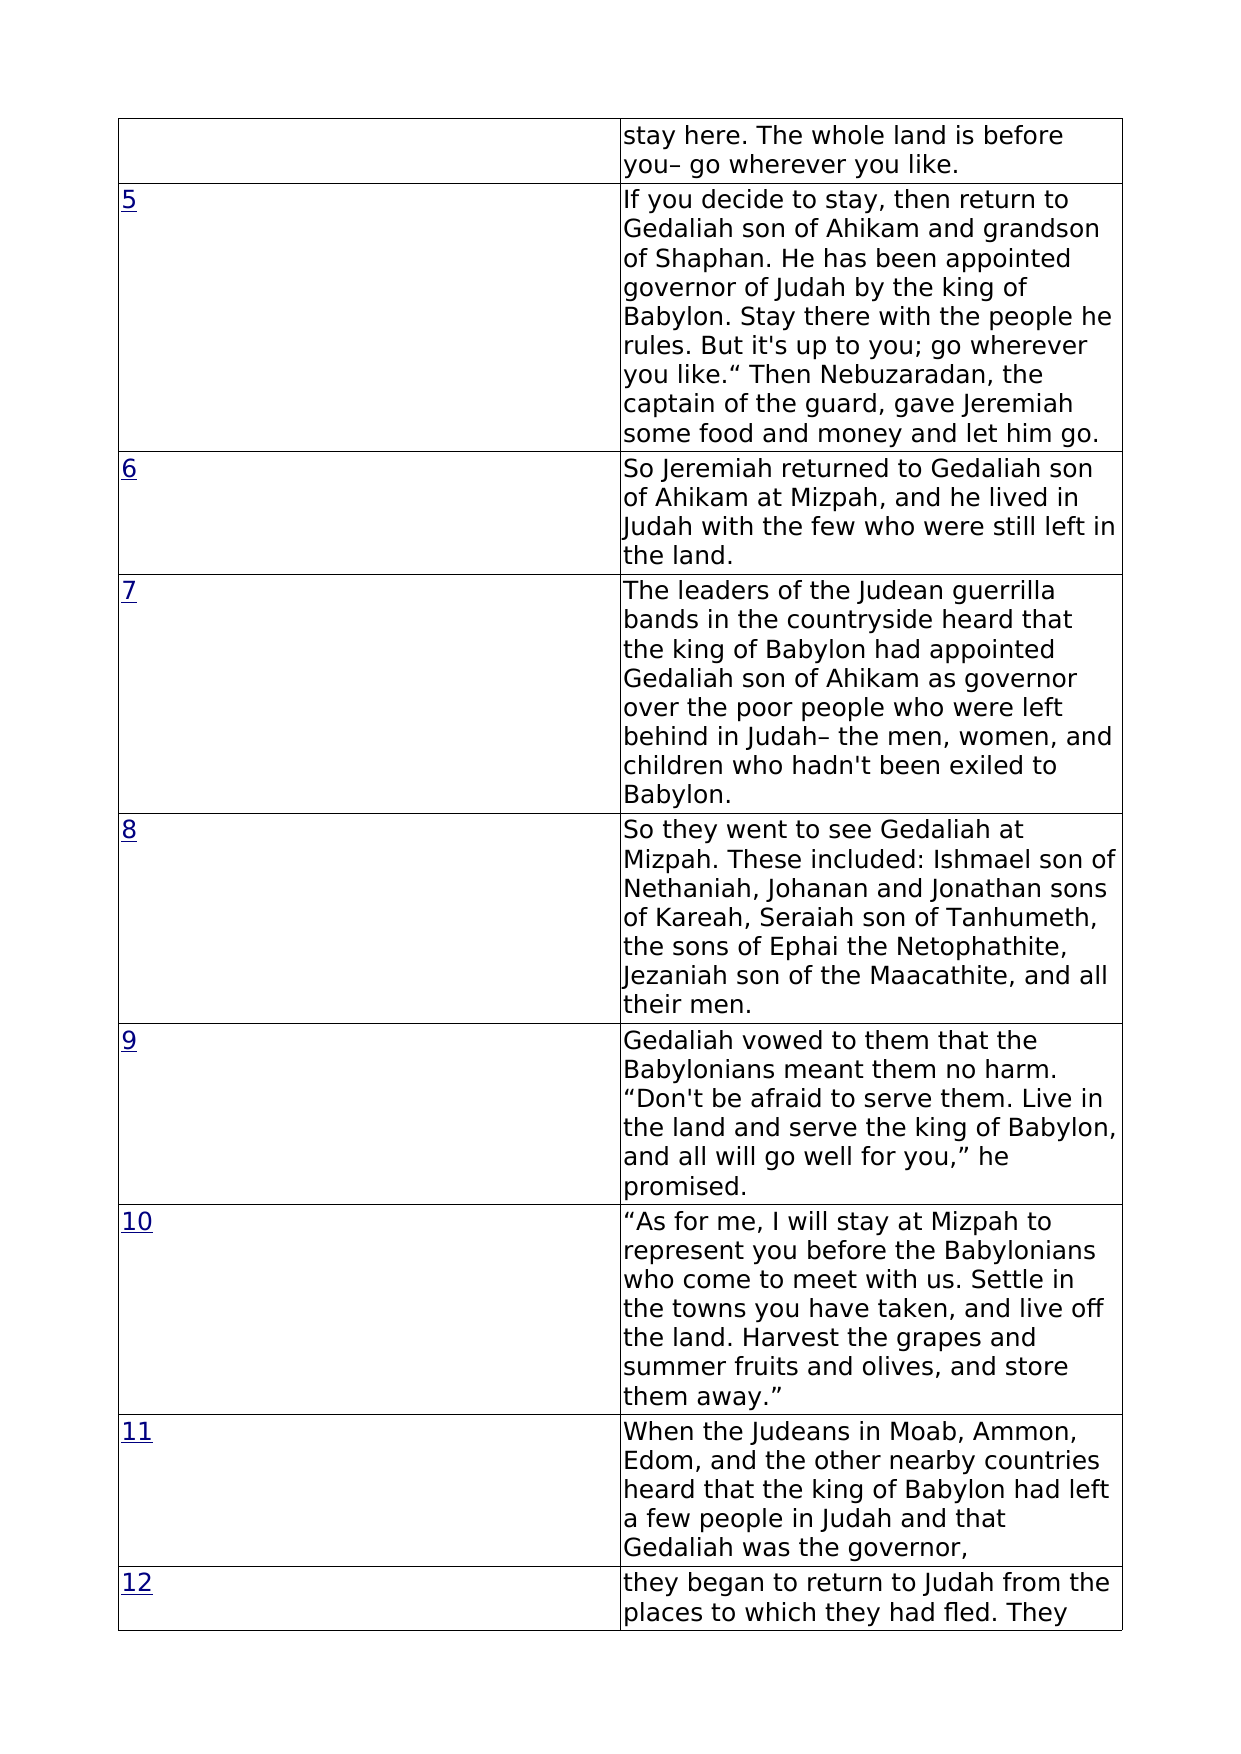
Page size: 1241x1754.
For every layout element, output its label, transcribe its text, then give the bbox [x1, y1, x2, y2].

table_cell So they went to see Gedaliah at Mizpah. These included: Ishmael son of Nethaniah, Johanan and Jonathan sons of Kareah, Seraiah son of Tanhumeth, the sons of Ephai the Netophathite, Jezaniah son of the Maacathite, and all their men. [621, 814, 1122, 1023]
table_cell 6 [119, 452, 620, 573]
table_cell 5 [119, 184, 620, 451]
table_cell When the Judeans in Moab, Ammon, Edom, and the other nearby countries heard that the king of Babylon had left a few people in Judah and that Gedaliah was the governor, [621, 1415, 1122, 1566]
table_cell If you decide to stay, then return to Gedaliah son of Ahikam and grandson of Shaphan. He has been appointed governor of Judah by the king of Babylon. Stay there with the people he rules. But it's up to you; go wherever you like.“ Then Nebuzaradan, the captain of the guard, gave Jeremiah some food and money and let him go. [621, 184, 1122, 451]
table_cell The leaders of the Judean guerrilla bands in the countryside heard that the king of Babylon had appointed Gedaliah son of Ahikam as governor over the poor people who were left behind in Judah– the men, women, and children who hadn't been exiled to Babylon. [621, 575, 1122, 813]
table_cell Gedaliah vowed to them that the Babylonians meant them no harm. “Don't be afraid to serve them. Live in the land and serve the king of Babylon, and all will go well for you,” he promised. [621, 1024, 1122, 1204]
table_cell 10 [119, 1205, 620, 1414]
table_cell 11 [119, 1415, 620, 1566]
table_cell “As for me, I will stay at Mizpah to represent you before the Babylonians who come to meet with us. Settle in the towns you have taken, and live off the land. Harvest the grapes and summer fruits and olives, and store them away.” [621, 1205, 1122, 1414]
table_cell 12 [119, 1567, 620, 1630]
table_cell [119, 119, 620, 182]
table_cell they began to return to Judah from the places to which they had fled. They [621, 1567, 1122, 1630]
table_cell 8 [119, 814, 620, 1023]
table_cell So Jeremiah returned to Gedaliah son of Ahikam at Mizpah, and he lived in Judah with the few who were still left in the land. [621, 452, 1122, 573]
table_cell 9 [119, 1024, 620, 1204]
table_cell 7 [119, 575, 620, 813]
table_cell stay here. The whole land is before you– go wherever you like. [621, 119, 1122, 182]
